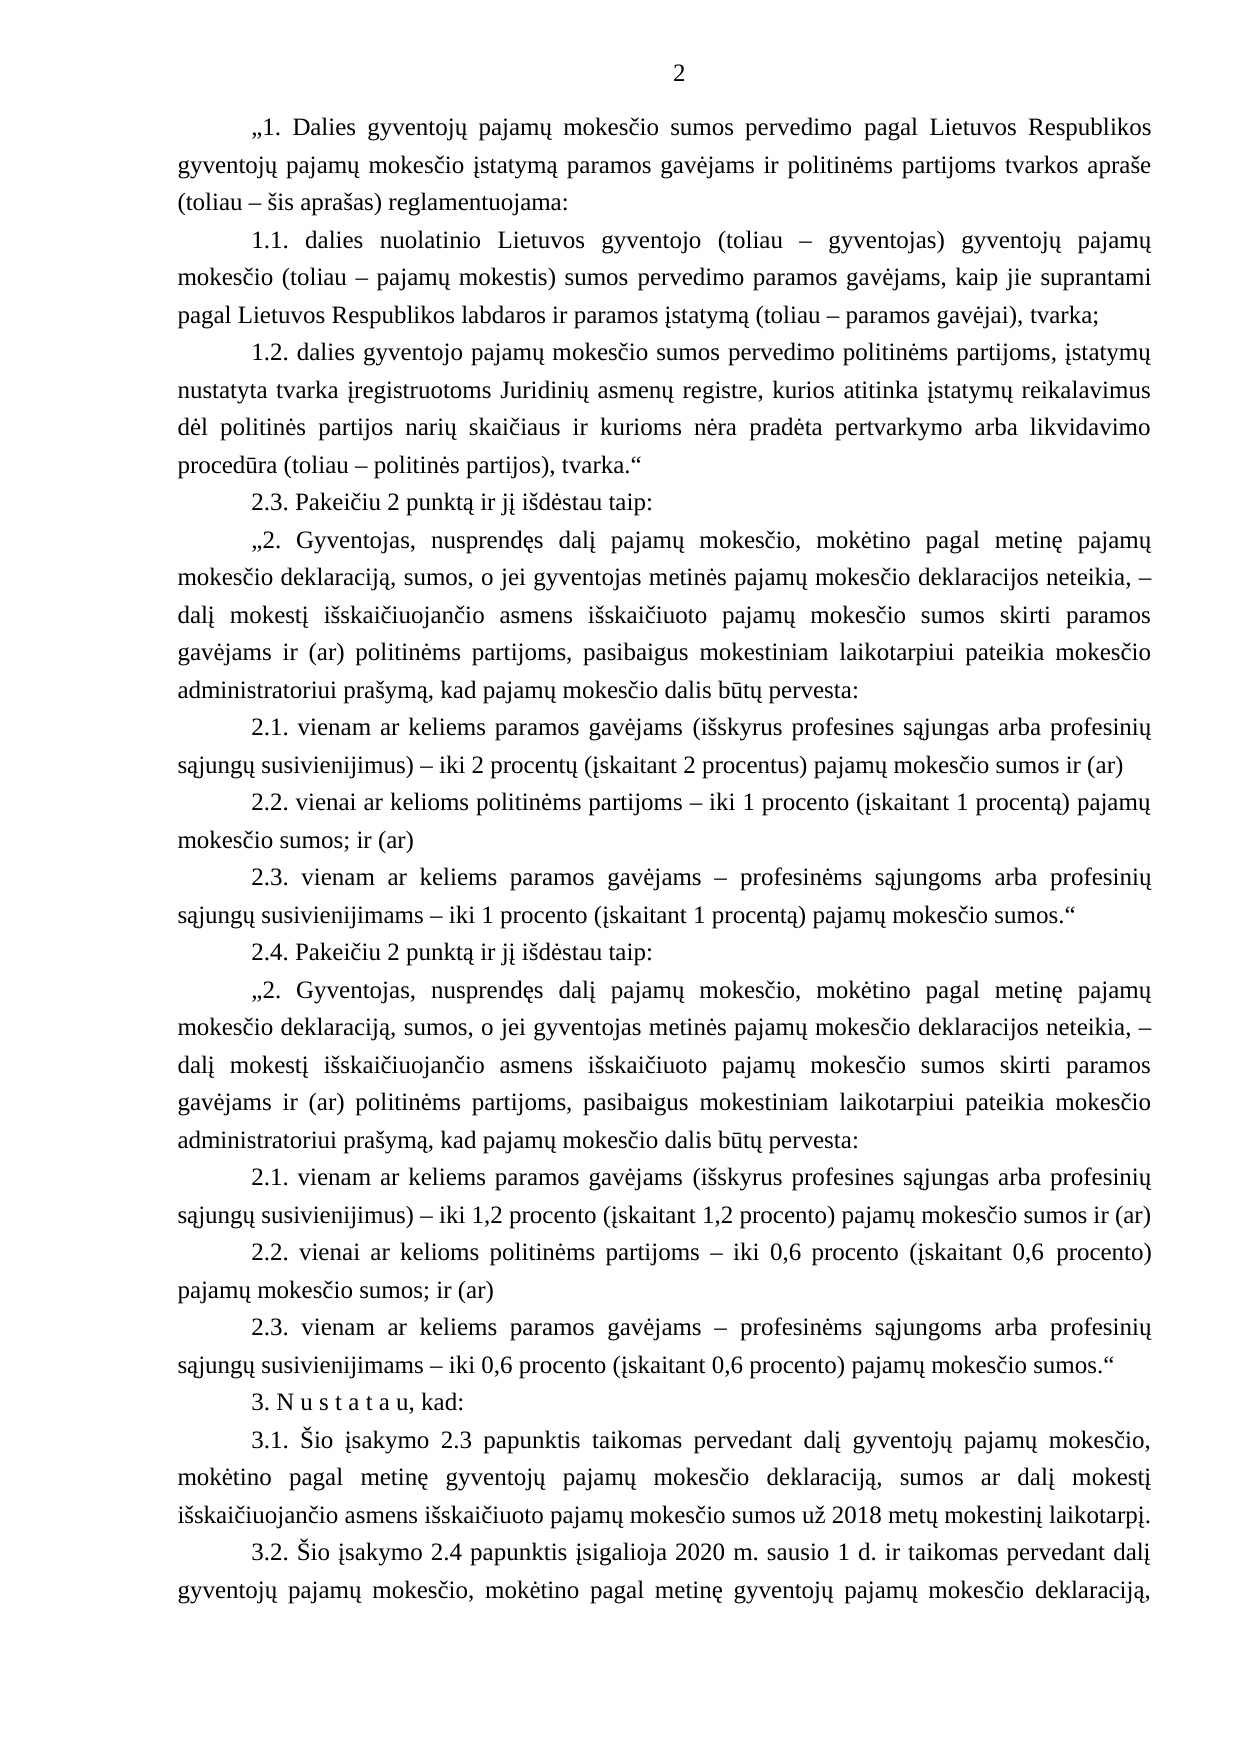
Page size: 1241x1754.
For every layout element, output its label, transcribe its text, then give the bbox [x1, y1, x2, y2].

text „2. Gyventojas, nusprendęs dalį pajamų mokesčio, mokėtino pagal metinę pajamų mokesčio deklaraciją, sumos, o jei gyventojas metinės pajamų mokesčio deklaracijos neteikia, – dalį mokestį išskaičiuojančio asmens išskaičiuoto pajamų mokesčio sumos skirti paramos gavėjams ir (ar) politinėms partijoms, pasibaigus mokestiniam laikotarpiui pateikia mokesčio administratoriui prašymą, kad pajamų mokesčio dalis būtų pervesta: [177, 516, 1152, 703]
text „2. Gyventojas, nusprendęs dalį pajamų mokesčio, mokėtino pagal metinę pajamų mokesčio deklaraciją, sumos, o jei gyventojas metinės pajamų mokesčio deklaracijos neteikia, – dalį mokestį išskaičiuojančio asmens išskaičiuoto pajamų mokesčio sumos skirti paramos gavėjams ir (ar) politinėms partijoms, pasibaigus mokestiniam laikotarpiui pateikia mokesčio administratoriui prašymą, kad pajamų mokesčio dalis būtų pervesta: [177, 966, 1152, 1153]
text 2.3. Pakeičiu 2 punktą ir jį išdėstau taip: [177, 478, 1152, 516]
text 1.1. dalies nuolatinio Lietuvos gyventojo (toliau – gyventojas) gyventojų pajamų mokesčio (toliau – pajamų mokestis) sumos pervedimo paramos gavėjams, kaip jie suprantami pagal Lietuvos Respublikos labdaros ir paramos įstatymą (toliau – paramos gavėjai), tvarka; [177, 216, 1152, 328]
text 2.2. vienai ar kelioms politinėms partijoms – iki 1 procento (įskaitant 1 procentą) pajamų mokesčio sumos; ir (ar) [177, 778, 1152, 853]
text 2.4. Pakeičiu 2 punktą ir jį išdėstau taip: [177, 928, 1152, 966]
text 2.2. vienai ar kelioms politinėms partijoms – iki 0,6 procento (įskaitant 0,6 procento) pajamų mokesčio sumos; ir (ar) [177, 1228, 1152, 1303]
text 3.2. Šio įsakymo 2.4 papunktis įsigalioja 2020 m. sausio 1 d. ir taikomas pervedant dalį gyventojų pajamų mokesčio, mokėtino pagal metinę gyventojų pajamų mokesčio deklaraciją, [177, 1528, 1152, 1603]
text „1. Dalies gyventojų pajamų mokesčio sumos pervedimo pagal Lietuvos Respublikos gyventojų pajamų mokesčio įstatymą paramos gavėjams ir politinėms partijoms tvarkos apraše (toliau – šis aprašas) reglamentuojama: [177, 103, 1152, 216]
text 2.3. vienam ar keliems paramos gavėjams – profesinėms sąjungoms arba profesinių sąjungų susivienijimams – iki 1 procento (įskaitant 1 procentą) pajamų mokesčio sumos.“ [177, 853, 1152, 928]
text 3. N u s t a t a u, kad: [177, 1378, 1152, 1416]
text 2.3. vienam ar keliems paramos gavėjams – profesinėms sąjungoms arba profesinių sąjungų susivienijimams – iki 0,6 procento (įskaitant 0,6 procento) pajamų mokesčio sumos.“ [177, 1303, 1152, 1378]
text 1.2. dalies gyventojo pajamų mokesčio sumos pervedimo politinėms partijoms, įstatymų nustatyta tvarka įregistruotoms Juridinių asmenų registre, kurios atitinka įstatymų reikalavimus dėl politinės partijos narių skaičiaus ir kurioms nėra pradėta pertvarkymo arba likvidavimo procedūra (toliau – politinės partijos), tvarka.“ [177, 328, 1152, 478]
text 2.1. vienam ar keliems paramos gavėjams (išskyrus profesines sąjungas arba profesinių sąjungų susivienijimus) – iki 1,2 procento (įskaitant 1,2 procento) pajamų mokesčio sumos ir (ar) [177, 1153, 1152, 1228]
text 3.1. Šio įsakymo 2.3 papunktis taikomas pervedant dalį gyventojų pajamų mokesčio, mokėtino pagal metinę gyventojų pajamų mokesčio deklaraciją, sumos ar dalį mokestį išskaičiuojančio asmens išskaičiuoto pajamų mokesčio sumos už 2018 metų mokestinį laikotarpį. [177, 1416, 1152, 1528]
text 2.1. vienam ar keliems paramos gavėjams (išskyrus profesines sąjungas arba profesinių sąjungų susivienijimus) – iki 2 procentų (įskaitant 2 procentus) pajamų mokesčio sumos ir (ar) [177, 703, 1152, 778]
